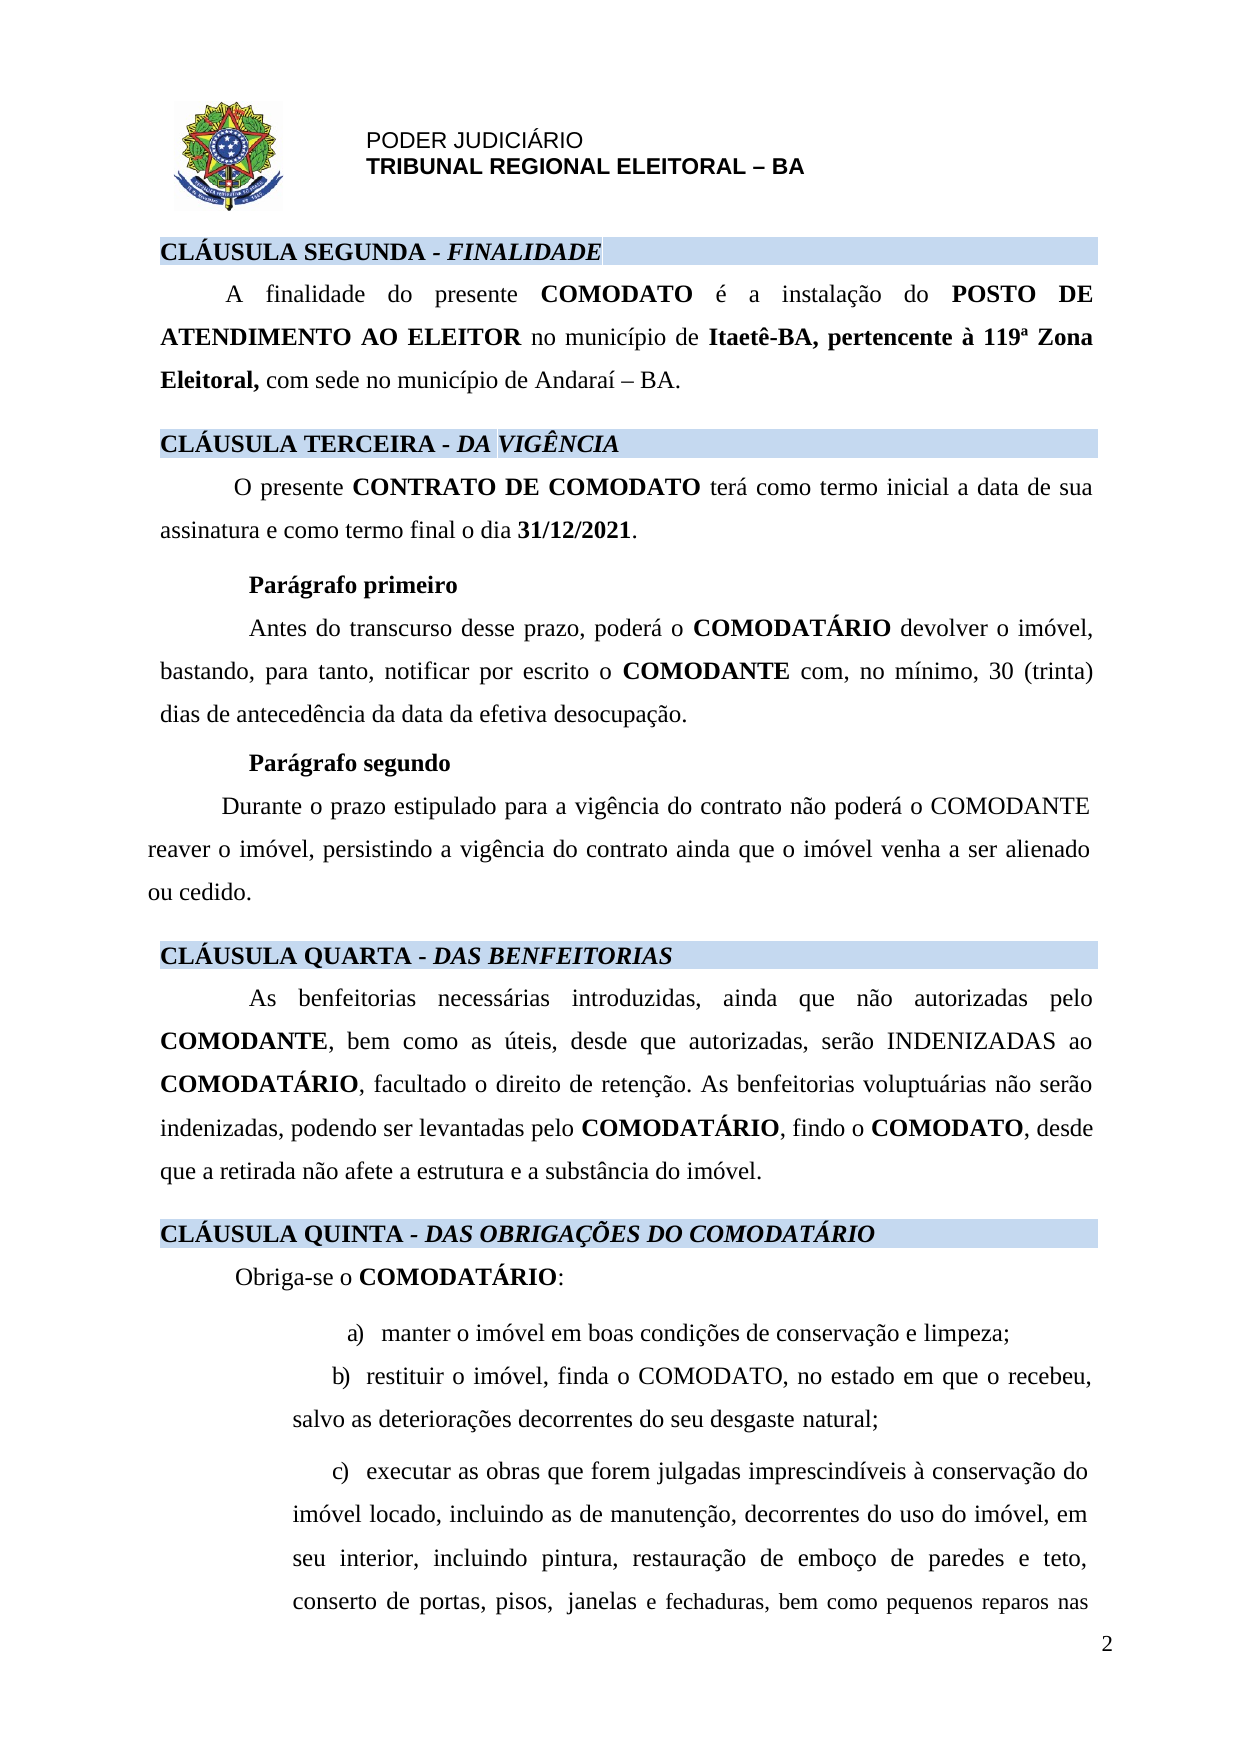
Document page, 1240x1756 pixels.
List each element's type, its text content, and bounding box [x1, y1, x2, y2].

text O presente CONTRATO DE COMODATO terá como termo inicial a data de sua assinatura e como termo final o dia 31/12/2021. [160, 472, 1093, 543]
text CLÁUSULA TERCEIRA - DA VIGÊNCIA [160, 429, 1121, 458]
subtitle Parágrafo primeiro [249, 570, 1121, 599]
list restituir o imóvel, finda o COMODATO, no estado em que o recebeu, salvo as deteriorações decorrentes do seu desgaste natural; [258, 1361, 1092, 1433]
list manter o imóvel em boas condições de conservação e limpeza; [258, 1318, 1121, 1346]
list executar as obras que forem julgadas imprescindíveis à conservação do imóvel locado, incluindo as de manutenção, decorrentes do uso do imóvel, em seu interior, incluindo pintura, restauração de emboço de paredes e teto, conserto de portas, pisos, janelas e fechaduras, bem como pequenos reparos nas [258, 1456, 1089, 1614]
text A finalidade do presente COMODATO é a instalação do POSTO DE ATENDIMENTO AO ELEITOR no município de Itaetê-BA, pertencente à 119ª Zona Eleitoral, com sede no município de Andaraí – BA. [160, 279, 1093, 394]
subtitle Parágrafo segundo [249, 748, 1121, 777]
text As benfeitorias necessárias introduzidas, ainda que não autorizadas pelo COMODANTE, bem como as úteis, desde que autorizadas, serão INDENIZADAS ao COMODATÁRIO, facultado o direito de retenção. As benfeitorias voluptuárias não serão indenizadas, podendo ser levantadas pelo COMODATÁRIO, findo o COMODATO, desde que a retirada não afete a estrutura e a substância do imóvel. [160, 983, 1093, 1184]
text Antes do transcurso desse prazo, poderá o COMODATÁRIO devolver o imóvel, bastando, para tanto, notificar por escrito o COMODANTE com, no mínimo, 30 (trinta) dias de antecedência da data da efetiva desocupação. [160, 613, 1093, 728]
text Durante o prazo estipulado para a vigência do contrato não poderá o COMODANTE reaver o imóvel, persistindo a vigência do contrato ainda que o imóvel venha a ser alienado ou cedido. [148, 791, 1091, 906]
text CLÁUSULA QUINTA - DAS OBRIGAÇÕES DO COMODATÁRIO [160, 1219, 1121, 1248]
text CLÁUSULA QUARTA - DAS BENFEITORIAS [160, 941, 1121, 969]
text CLÁUSULA SEGUNDA - FINALIDADE [160, 237, 1121, 265]
text Obriga-se o COMODATÁRIO: [235, 1262, 1121, 1291]
